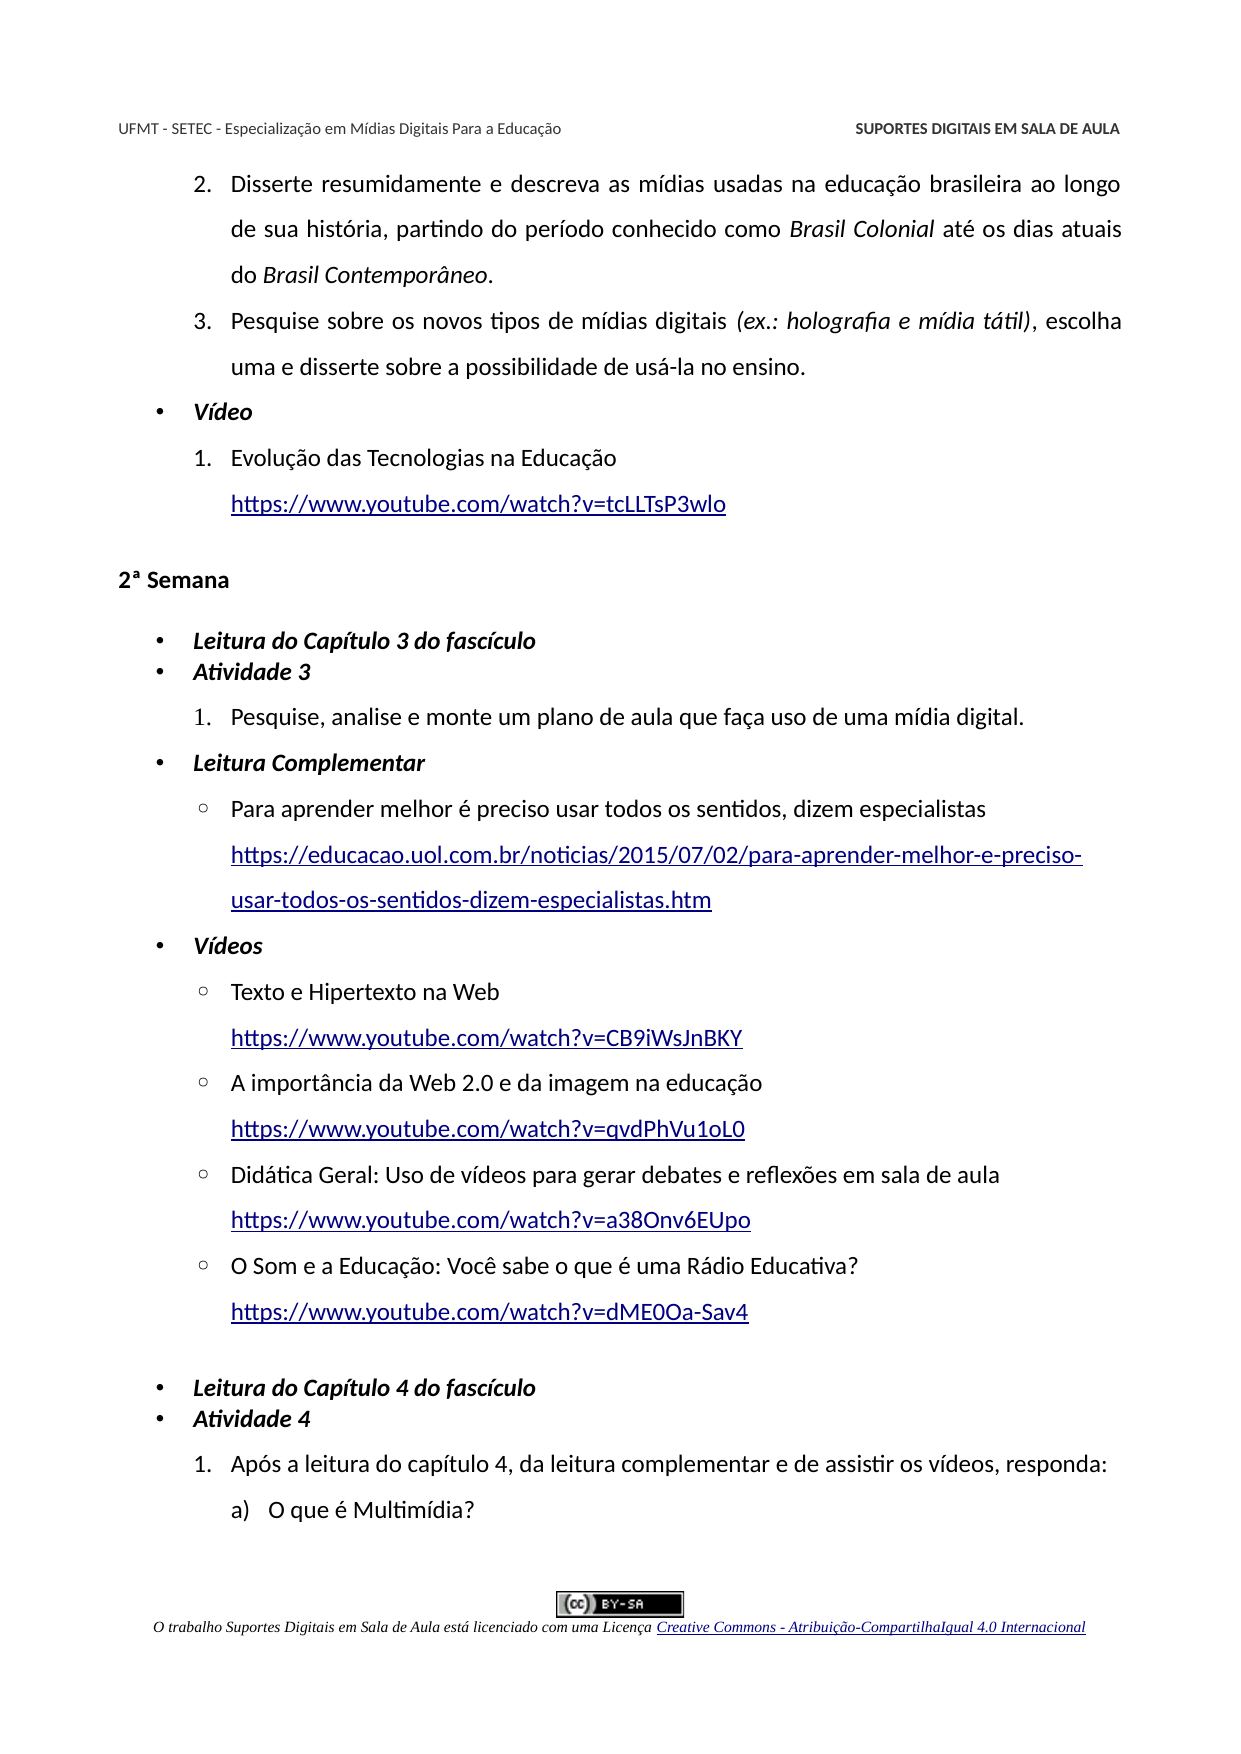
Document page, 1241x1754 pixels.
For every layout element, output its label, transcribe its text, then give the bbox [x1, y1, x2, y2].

list Leitura do Capítulo 4 do fascículo [156, 1372, 1122, 1403]
list Vídeo [156, 397, 1122, 427]
list Leitura Complementar [156, 747, 1122, 778]
list Após a leitura do capítulo 4, da leitura complementar e de assistir os vídeos, responda: [193, 1448, 1122, 1479]
list Para aprender melhor é preciso usar todos os sentidos, dizem especialistas [193, 793, 1122, 823]
list A importância da Web 2.0 e da imagem na educação [193, 1067, 1122, 1098]
list https://www.youtube.com/watch?v=dME0Oa-Sav4 [193, 1296, 1122, 1327]
list Leitura do Capítulo 3 do fascículo [156, 625, 1122, 656]
list Vídeos [156, 930, 1122, 961]
list https://www.youtube.com/watch?v=tcLLTsP3wlo [193, 488, 1122, 518]
list https://educacao.uol.com.br/noticias/2015/07/02/para-aprender-melhor-e-preciso-usar-todos-os-sentidos-dizem-especialistas.htm [193, 839, 1122, 915]
list Disserte resumidamente e descreva as mídias usadas na educação brasileira ao longo de sua história, partindo do período conhecido como Brasil Colonial até os dias atuais do Brasil Contemporâneo. [193, 168, 1122, 290]
list https://www.youtube.com/watch?v=a38Onv6EUpo [193, 1204, 1122, 1235]
list Pesquise sobre os novos tipos de mídias digitais (ex.: holografia e mídia tátil), escolha uma e disserte sobre a possibilidade de usá-la no ensino. [193, 305, 1122, 381]
list https://www.youtube.com/watch?v=CB9iWsJnBKY [193, 1022, 1122, 1052]
subtitle O Som e a Educação: Você sabe o que é uma Rádio Educativa? [193, 1250, 1122, 1281]
subtitle Didática Geral: Uso de vídeos para gerar debates e reflexões em sala de aula [193, 1159, 1122, 1189]
list Atividade 3 [156, 656, 1122, 686]
list O que é Multimídia? [231, 1494, 1122, 1525]
list Pesquise, analise e monte um plano de aula que faça uso de uma mídia digital. [193, 702, 1122, 732]
list https://www.youtube.com/watch?v=qvdPhVu1oL0 [193, 1113, 1122, 1144]
picture [556, 1591, 685, 1618]
text 2ª Semana [118, 564, 1122, 595]
list Evolução das Tecnologias na Educação [193, 442, 1122, 473]
list Texto e Hipertexto na Web [193, 976, 1122, 1006]
list Atividade 4 [156, 1403, 1122, 1433]
